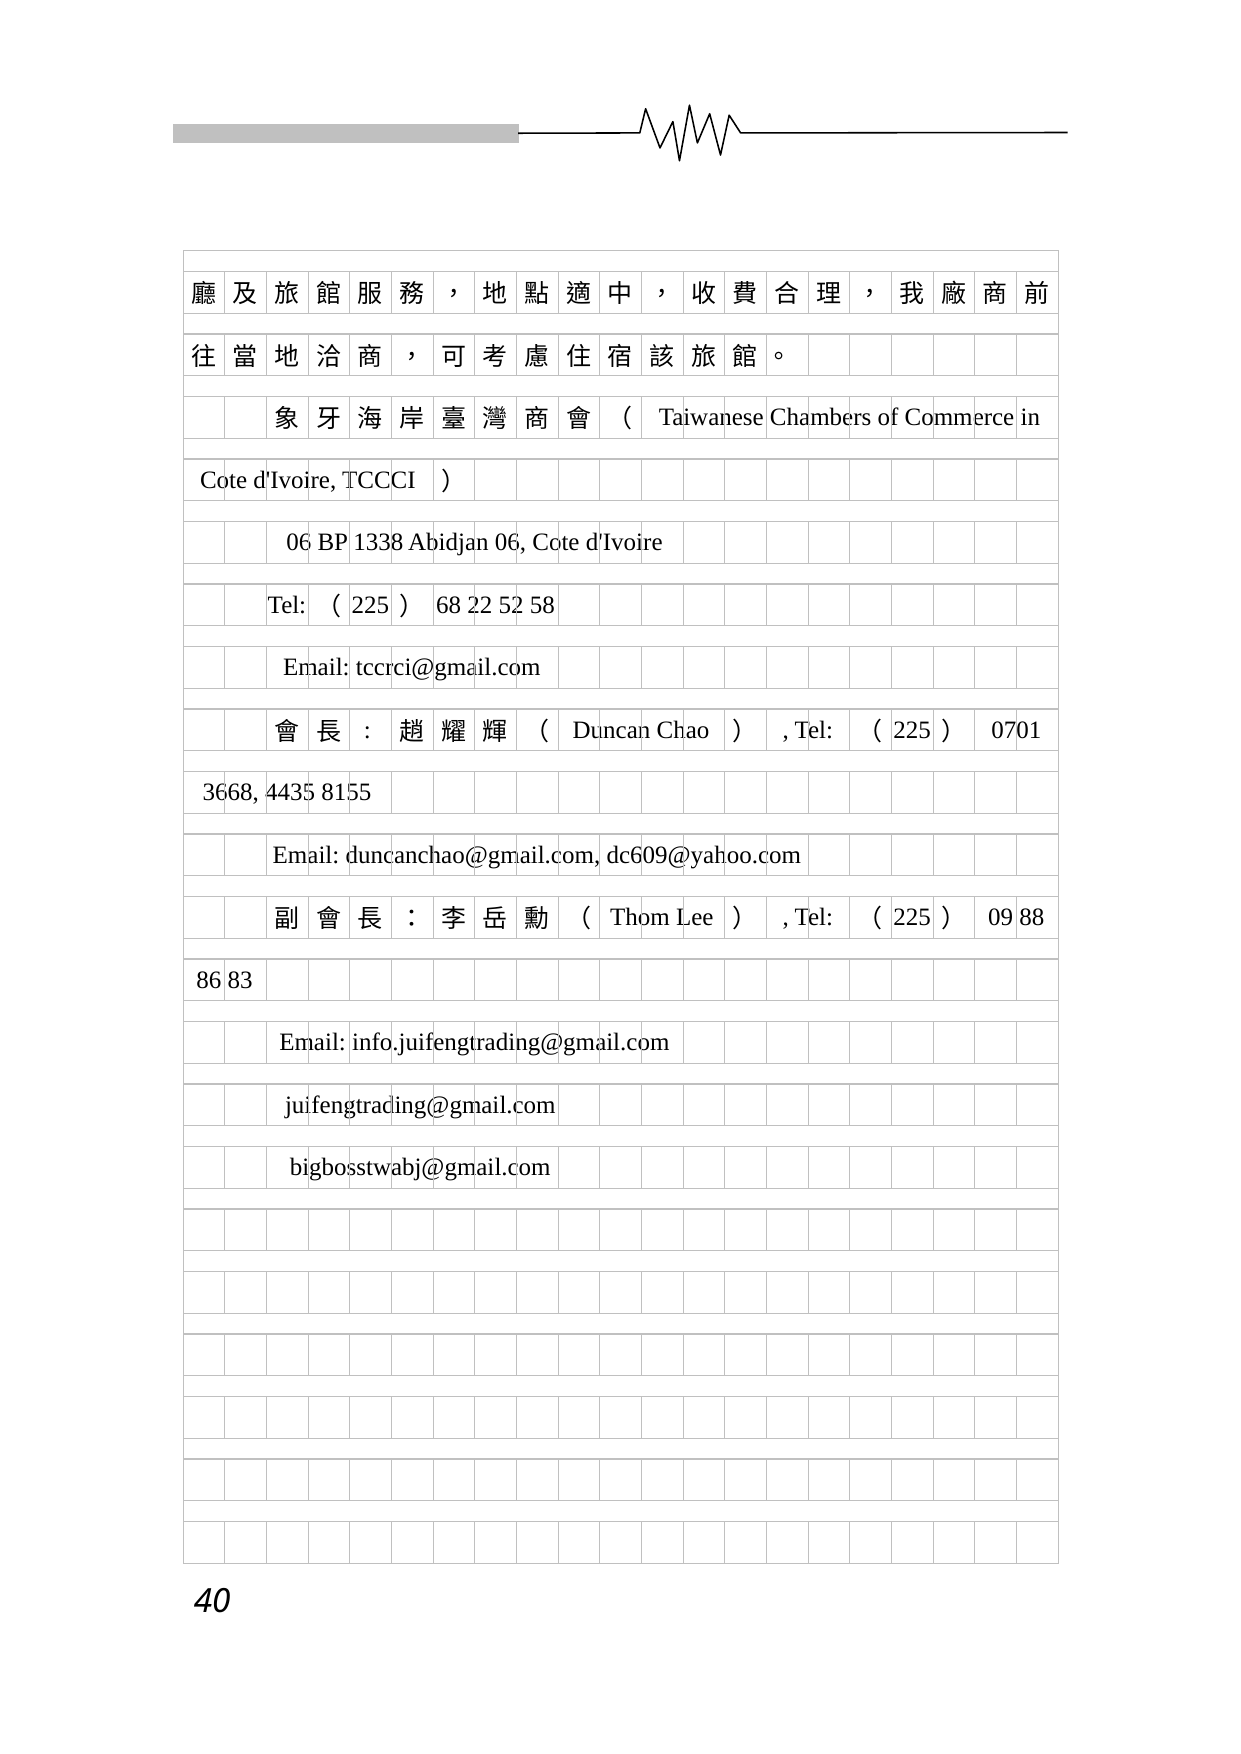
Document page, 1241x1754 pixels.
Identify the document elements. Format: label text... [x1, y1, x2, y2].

text Email: tccrci@gmail.com [267, 647, 308, 688]
text Email: duncanchao@gmail.com, dc609@yahoo.com [517, 835, 558, 875]
text 會長: 趙耀輝（Duncan Chao）, Tel:（225）0701 3668, 4435 8155 [559, 772, 599, 813]
text 副會長：李岳勳（Thom Lee）, Tel:（225）09 88 86 83 [975, 897, 1016, 938]
text 副會長：李岳勳（Thom Lee）, Tel:（225）09 88 86 83 [809, 897, 849, 938]
text 06 BP 1338 Abidjan 06, Cote d'Ivoire [559, 522, 599, 563]
text Email: duncanchao@gmail.com, dc609@yahoo.com [184, 835, 224, 875]
text Email: info.juifengtrading@gmail.com [475, 1022, 516, 1063]
text 副會長：李岳勳（Thom Lee）, Tel:（225）09 88 86 83 [892, 897, 933, 938]
text 副會長：李岳勳（Thom Lee）, Tel:（225）09 88 86 83 [559, 897, 599, 938]
text 副會長：李岳勳（Thom Lee）, Tel:（225）09 88 86 83 [934, 960, 974, 1000]
text 會長: 趙耀輝（Duncan Chao）, Tel:（225）0701 3668, 4435 8155 [725, 710, 766, 750]
text 象牙海岸臺灣商會（Taiwanese Chambers of Commerce in Cote d'Ivoire, TCCCI） [850, 397, 891, 438]
text 館 [309, 272, 349, 313]
text Email: duncanchao@gmail.com, dc609@yahoo.com [934, 835, 974, 875]
text 象牙海岸臺灣商會（Taiwanese Chambers of Commerce in Cote d'Ivoire, TCCCI） [559, 460, 599, 500]
text 副會長：李岳勳（Thom Lee）, Tel:（225）09 88 86 83 [850, 897, 891, 938]
text Tel:（225）68 22 52 58 [475, 585, 516, 625]
text Email: duncanchao@gmail.com, dc609@yahoo.com [725, 835, 766, 875]
text Email: info.juifengtrading@gmail.com [225, 1022, 266, 1063]
text 副會長：李岳勳（Thom Lee）, Tel:（225）09 88 86 83 [975, 960, 1016, 1000]
text Email: tccrci@gmail.com [184, 647, 224, 688]
text 象牙海岸臺灣商會（Taiwanese Chambers of Commerce in Cote d'Ivoire, TCCCI） [600, 460, 641, 500]
text Email: tccrci@gmail.com [309, 647, 349, 688]
text 會長: 趙耀輝（Duncan Chao）, Tel:（225）0701 3668, 4435 8155 [809, 772, 849, 813]
text 副會長：李岳勳（Thom Lee）, Tel:（225）09 88 86 83 [434, 897, 474, 938]
text 副會長：李岳勳（Thom Lee）, Tel:（225）09 88 86 83 [309, 897, 349, 938]
text 副會長：李岳勳（Thom Lee）, Tel:（225）09 88 86 83 [934, 897, 974, 938]
text Email: tccrci@gmail.com [600, 647, 641, 688]
text 象牙海岸臺灣商會（Taiwanese Chambers of Commerce in Cote d'Ivoire, TCCCI） [559, 397, 599, 438]
text 象牙海岸臺灣商會（Taiwanese Chambers of Commerce in Cote d'Ivoire, TCCCI） [767, 397, 808, 438]
text [184, 251, 1058, 271]
text bigbosstwabj@gmail.com [1017, 1147, 1058, 1188]
text Tel:（225）68 22 52 58 [975, 585, 1016, 625]
text juifengtrading@gmail.com [434, 1085, 474, 1125]
text 06 BP 1338 Abidjan 06, Cote d'Ivoire [975, 522, 1016, 563]
text Tel:（225）68 22 52 58 [559, 585, 599, 625]
text bigbosstwabj@gmail.com [184, 1147, 224, 1188]
text 象牙海岸臺灣商會（Taiwanese Chambers of Commerce in Cote d'Ivoire, TCCCI） [184, 376, 1058, 396]
text 會長: 趙耀輝（Duncan Chao）, Tel:（225）0701 3668, 4435 8155 [600, 710, 641, 750]
text ， [850, 272, 891, 313]
text 會長: 趙耀輝（Duncan Chao）, Tel:（225）0701 3668, 4435 8155 [434, 772, 474, 813]
text Tel:（225）68 22 52 58 [934, 585, 974, 625]
text Email: duncanchao@gmail.com, dc609@yahoo.com [225, 835, 266, 875]
text Email: duncanchao@gmail.com, dc609@yahoo.com [1017, 835, 1058, 875]
text 會長: 趙耀輝（Duncan Chao）, Tel:（225）0701 3668, 4435 8155 [975, 772, 1016, 813]
text 會長: 趙耀輝（Duncan Chao）, Tel:（225）0701 3668, 4435 8155 [684, 710, 724, 750]
text bigbosstwabj@gmail.com [392, 1147, 433, 1188]
text 地 [267, 335, 308, 375]
text Email: tccrci@gmail.com [434, 647, 474, 688]
text bigbosstwabj@gmail.com [642, 1147, 683, 1188]
text Tel:（225）68 22 52 58 [725, 585, 766, 625]
text 慮 [517, 335, 558, 375]
text Tel:（225）68 22 52 58 [434, 585, 474, 625]
text Email: info.juifengtrading@gmail.com [184, 1001, 1058, 1021]
text 我 [892, 272, 933, 313]
text 象牙海岸臺灣商會（Taiwanese Chambers of Commerce in Cote d'Ivoire, TCCCI） [1017, 397, 1058, 438]
text 副會長：李岳勳（Thom Lee）, Tel:（225）09 88 86 83 [684, 960, 724, 1000]
text 象牙海岸臺灣商會（Taiwanese Chambers of Commerce in Cote d'Ivoire, TCCCI） [392, 460, 433, 500]
text 06 BP 1338 Abidjan 06, Cote d'Ivoire [392, 522, 433, 563]
text 06 BP 1338 Abidjan 06, Cote d'Ivoire [184, 501, 1058, 521]
text Email: tccrci@gmail.com [1017, 647, 1058, 688]
text juifengtrading@gmail.com [642, 1085, 683, 1125]
text 副會長：李岳勳（Thom Lee）, Tel:（225）09 88 86 83 [517, 897, 558, 938]
text Email: duncanchao@gmail.com, dc609@yahoo.com [267, 835, 308, 875]
text 會長: 趙耀輝（Duncan Chao）, Tel:（225）0701 3668, 4435 8155 [225, 710, 266, 750]
text 副會長：李岳勳（Thom Lee）, Tel:（225）09 88 86 83 [350, 960, 391, 1000]
text 往 [184, 335, 224, 375]
text 象牙海岸臺灣商會（Taiwanese Chambers of Commerce in Cote d'Ivoire, TCCCI） [684, 460, 724, 500]
text 會長: 趙耀輝（Duncan Chao）, Tel:（225）0701 3668, 4435 8155 [934, 710, 974, 750]
text 象牙海岸臺灣商會（Taiwanese Chambers of Commerce in Cote d'Ivoire, TCCCI） [309, 460, 349, 500]
text Tel:（225）68 22 52 58 [892, 585, 933, 625]
text Email: tccrci@gmail.com [934, 647, 974, 688]
text 06 BP 1338 Abidjan 06, Cote d'Ivoire [767, 522, 808, 563]
text 06 BP 1338 Abidjan 06, Cote d'Ivoire [850, 522, 891, 563]
text Email: info.juifengtrading@gmail.com [684, 1022, 724, 1063]
text juifengtrading@gmail.com [517, 1085, 558, 1125]
text 象牙海岸臺灣商會（Taiwanese Chambers of Commerce in Cote d'Ivoire, TCCCI） [1017, 460, 1058, 500]
text 副會長：李岳勳（Thom Lee）, Tel:（225）09 88 86 83 [1017, 960, 1058, 1000]
text bigbosstwabj@gmail.com [725, 1147, 766, 1188]
text 商 [975, 272, 1016, 313]
text Email: tccrci@gmail.com [350, 647, 391, 688]
text 副會長：李岳勳（Thom Lee）, Tel:（225）09 88 86 83 [517, 960, 558, 1000]
text Tel:（225）68 22 52 58 [184, 564, 1058, 583]
text bigbosstwabj@gmail.com [850, 1147, 891, 1188]
text 務 [392, 272, 433, 313]
text 副會長：李岳勳（Thom Lee）, Tel:（225）09 88 86 83 [225, 960, 266, 1000]
text bigbosstwabj@gmail.com [684, 1147, 724, 1188]
text 06 BP 1338 Abidjan 06, Cote d'Ivoire [475, 522, 516, 563]
text 考 [475, 335, 516, 375]
text 象牙海岸臺灣商會（Taiwanese Chambers of Commerce in Cote d'Ivoire, TCCCI） [934, 460, 974, 500]
text 副會長：李岳勳（Thom Lee）, Tel:（225）09 88 86 83 [309, 960, 349, 1000]
text juifengtrading@gmail.com [850, 1085, 891, 1125]
text 會長: 趙耀輝（Duncan Chao）, Tel:（225）0701 3668, 4435 8155 [517, 772, 558, 813]
text 副會長：李岳勳（Thom Lee）, Tel:（225）09 88 86 83 [850, 960, 891, 1000]
text Email: info.juifengtrading@gmail.com [184, 1022, 224, 1063]
text Email: info.juifengtrading@gmail.com [350, 1022, 391, 1063]
text 副會長：李岳勳（Thom Lee）, Tel:（225）09 88 86 83 [642, 960, 683, 1000]
text Tel:（225）68 22 52 58 [309, 585, 349, 625]
text juifengtrading@gmail.com [350, 1085, 391, 1125]
text 06 BP 1338 Abidjan 06, Cote d'Ivoire [350, 522, 391, 563]
text 會長: 趙耀輝（Duncan Chao）, Tel:（225）0701 3668, 4435 8155 [475, 772, 516, 813]
text 副會長：李岳勳（Thom Lee）, Tel:（225）09 88 86 83 [392, 960, 433, 1000]
text 會長: 趙耀輝（Duncan Chao）, Tel:（225）0701 3668, 4435 8155 [267, 772, 308, 813]
text 副會長：李岳勳（Thom Lee）, Tel:（225）09 88 86 83 [725, 897, 766, 938]
text bigbosstwabj@gmail.com [767, 1147, 808, 1188]
text 會長: 趙耀輝（Duncan Chao）, Tel:（225）0701 3668, 4435 8155 [1017, 772, 1058, 813]
text bigbosstwabj@gmail.com [267, 1147, 308, 1188]
text 06 BP 1338 Abidjan 06, Cote d'Ivoire [725, 522, 766, 563]
text Tel:（225）68 22 52 58 [642, 585, 683, 625]
text 象牙海岸臺灣商會（Taiwanese Chambers of Commerce in Cote d'Ivoire, TCCCI） [975, 397, 1016, 438]
text ， [642, 272, 683, 313]
text 會長: 趙耀輝（Duncan Chao）, Tel:（225）0701 3668, 4435 8155 [309, 772, 349, 813]
text Email: duncanchao@gmail.com, dc609@yahoo.com [684, 835, 724, 875]
text 會長: 趙耀輝（Duncan Chao）, Tel:（225）0701 3668, 4435 8155 [184, 689, 1058, 708]
text 會長: 趙耀輝（Duncan Chao）, Tel:（225）0701 3668, 4435 8155 [850, 772, 891, 813]
text Email: duncanchao@gmail.com, dc609@yahoo.com [892, 835, 933, 875]
text Email: info.juifengtrading@gmail.com [392, 1022, 433, 1063]
text bigbosstwabj@gmail.com [809, 1147, 849, 1188]
text 會長: 趙耀輝（Duncan Chao）, Tel:（225）0701 3668, 4435 8155 [184, 772, 224, 813]
text bigbosstwabj@gmail.com [517, 1147, 558, 1188]
text 可 [434, 335, 474, 375]
text 會長: 趙耀輝（Duncan Chao）, Tel:（225）0701 3668, 4435 8155 [892, 772, 933, 813]
text 會長: 趙耀輝（Duncan Chao）, Tel:（225）0701 3668, 4435 8155 [350, 772, 391, 813]
text Tel:（225）68 22 52 58 [517, 585, 558, 625]
text Tel:（225）68 22 52 58 [1017, 585, 1058, 625]
text 點 [517, 272, 558, 313]
text 會長: 趙耀輝（Duncan Chao）, Tel:（225）0701 3668, 4435 8155 [767, 710, 808, 750]
text juifengtrading@gmail.com [934, 1085, 974, 1125]
text ， [434, 272, 474, 313]
text Email: tccrci@gmail.com [809, 647, 849, 688]
text juifengtrading@gmail.com [184, 1085, 224, 1125]
text juifengtrading@gmail.com [559, 1085, 599, 1125]
text 象牙海岸臺灣商會（Taiwanese Chambers of Commerce in Cote d'Ivoire, TCCCI） [642, 460, 683, 500]
text bigbosstwabj@gmail.com [975, 1147, 1016, 1188]
text 會長: 趙耀輝（Duncan Chao）, Tel:（225）0701 3668, 4435 8155 [267, 710, 308, 750]
text 會長: 趙耀輝（Duncan Chao）, Tel:（225）0701 3668, 4435 8155 [1017, 710, 1058, 750]
text 收 [684, 272, 724, 313]
text 會長: 趙耀輝（Duncan Chao）, Tel:（225）0701 3668, 4435 8155 [892, 710, 933, 750]
text 會長: 趙耀輝（Duncan Chao）, Tel:（225）0701 3668, 4435 8155 [184, 710, 224, 750]
text 該 [642, 335, 683, 375]
text 宿 [600, 335, 641, 375]
text Email: tccrci@gmail.com [850, 647, 891, 688]
text Email: info.juifengtrading@gmail.com [517, 1022, 558, 1063]
text Email: duncanchao@gmail.com, dc609@yahoo.com [975, 835, 1016, 875]
text 06 BP 1338 Abidjan 06, Cote d'Ivoire [434, 522, 474, 563]
text 服 [350, 272, 391, 313]
text Email: duncanchao@gmail.com, dc609@yahoo.com [184, 814, 1058, 833]
text 象牙海岸臺灣商會（Taiwanese Chambers of Commerce in Cote d'Ivoire, TCCCI） [184, 460, 224, 500]
text Email: duncanchao@gmail.com, dc609@yahoo.com [559, 835, 599, 875]
text juifengtrading@gmail.com [600, 1085, 641, 1125]
text 適 [559, 272, 599, 313]
text 會長: 趙耀輝（Duncan Chao）, Tel:（225）0701 3668, 4435 8155 [642, 710, 683, 750]
text Email: info.juifengtrading@gmail.com [600, 1022, 641, 1063]
text Tel:（225）68 22 52 58 [267, 585, 308, 625]
text juifengtrading@gmail.com [809, 1085, 849, 1125]
text 副會長：李岳勳（Thom Lee）, Tel:（225）09 88 86 83 [475, 897, 516, 938]
text 象牙海岸臺灣商會（Taiwanese Chambers of Commerce in Cote d'Ivoire, TCCCI） [517, 397, 558, 438]
text 副會長：李岳勳（Thom Lee）, Tel:（225）09 88 86 83 [767, 960, 808, 1000]
text 會長: 趙耀輝（Duncan Chao）, Tel:（225）0701 3668, 4435 8155 [809, 710, 849, 750]
text 象牙海岸臺灣商會（Taiwanese Chambers of Commerce in Cote d'Ivoire, TCCCI） [184, 439, 1058, 458]
text bigbosstwabj@gmail.com [434, 1147, 474, 1188]
text Email: tccrci@gmail.com [725, 647, 766, 688]
text 會長: 趙耀輝（Duncan Chao）, Tel:（225）0701 3668, 4435 8155 [684, 772, 724, 813]
text 副會長：李岳勳（Thom Lee）, Tel:（225）09 88 86 83 [475, 960, 516, 1000]
text 象牙海岸臺灣商會（Taiwanese Chambers of Commerce in Cote d'Ivoire, TCCCI） [309, 397, 349, 438]
text Email: info.juifengtrading@gmail.com [850, 1022, 891, 1063]
text 象牙海岸臺灣商會（Taiwanese Chambers of Commerce in Cote d'Ivoire, TCCCI） [850, 460, 891, 500]
text Email: info.juifengtrading@gmail.com [267, 1022, 308, 1063]
text bigbosstwabj@gmail.com [184, 1126, 1058, 1146]
text 會長: 趙耀輝（Duncan Chao）, Tel:（225）0701 3668, 4435 8155 [392, 710, 433, 750]
text 象牙海岸臺灣商會（Taiwanese Chambers of Commerce in Cote d'Ivoire, TCCCI） [267, 397, 308, 438]
text Email: info.juifengtrading@gmail.com [892, 1022, 933, 1063]
text 副會長：李岳勳（Thom Lee）, Tel:（225）09 88 86 83 [184, 897, 224, 938]
text Email: info.juifengtrading@gmail.com [934, 1022, 974, 1063]
text 象牙海岸臺灣商會（Taiwanese Chambers of Commerce in Cote d'Ivoire, TCCCI） [350, 460, 391, 500]
text juifengtrading@gmail.com [225, 1085, 266, 1125]
text 象牙海岸臺灣商會（Taiwanese Chambers of Commerce in Cote d'Ivoire, TCCCI） [517, 460, 558, 500]
text Tel:（225）68 22 52 58 [350, 585, 391, 625]
text 副會長：李岳勳（Thom Lee）, Tel:（225）09 88 86 83 [725, 960, 766, 1000]
text 會長: 趙耀輝（Duncan Chao）, Tel:（225）0701 3668, 4435 8155 [642, 772, 683, 813]
text Email: tccrci@gmail.com [684, 647, 724, 688]
text 理 [809, 272, 849, 313]
text 會長: 趙耀輝（Duncan Chao）, Tel:（225）0701 3668, 4435 8155 [309, 710, 349, 750]
text Email: duncanchao@gmail.com, dc609@yahoo.com [309, 835, 349, 875]
text 前 [1017, 272, 1058, 313]
text 象牙海岸臺灣商會（Taiwanese Chambers of Commerce in Cote d'Ivoire, TCCCI） [684, 397, 724, 438]
text 廳 [184, 272, 224, 313]
text Email: duncanchao@gmail.com, dc609@yahoo.com [600, 835, 641, 875]
text 及 [225, 272, 266, 313]
text bigbosstwabj@gmail.com [934, 1147, 974, 1188]
text 旅 [267, 272, 308, 313]
text Email: tccrci@gmail.com [517, 647, 558, 688]
text 副會長：李岳勳（Thom Lee）, Tel:（225）09 88 86 83 [184, 939, 1058, 958]
text 副會長：李岳勳（Thom Lee）, Tel:（225）09 88 86 83 [434, 960, 474, 1000]
text 06 BP 1338 Abidjan 06, Cote d'Ivoire [600, 522, 641, 563]
text Email: tccrci@gmail.com [225, 647, 266, 688]
text 地 [475, 272, 516, 313]
text 旅 [684, 335, 724, 375]
text Email: duncanchao@gmail.com, dc609@yahoo.com [350, 835, 391, 875]
text Tel:（225）68 22 52 58 [767, 585, 808, 625]
text Email: info.juifengtrading@gmail.com [642, 1022, 683, 1063]
text juifengtrading@gmail.com [184, 1064, 1058, 1083]
text [184, 314, 1058, 333]
text Tel:（225）68 22 52 58 [809, 585, 849, 625]
text 會長: 趙耀輝（Duncan Chao）, Tel:（225）0701 3668, 4435 8155 [350, 710, 391, 750]
text Email: tccrci@gmail.com [475, 647, 516, 688]
text 副會長：李岳勳（Thom Lee）, Tel:（225）09 88 86 83 [809, 960, 849, 1000]
text 會長: 趙耀輝（Duncan Chao）, Tel:（225）0701 3668, 4435 8155 [975, 710, 1016, 750]
text Email: info.juifengtrading@gmail.com [809, 1022, 849, 1063]
text 06 BP 1338 Abidjan 06, Cote d'Ivoire [225, 522, 266, 563]
text 象牙海岸臺灣商會（Taiwanese Chambers of Commerce in Cote d'Ivoire, TCCCI） [600, 397, 641, 438]
text 副會長：李岳勳（Thom Lee）, Tel:（225）09 88 86 83 [267, 960, 308, 1000]
text 06 BP 1338 Abidjan 06, Cote d'Ivoire [934, 522, 974, 563]
text 象牙海岸臺灣商會（Taiwanese Chambers of Commerce in Cote d'Ivoire, TCCCI） [725, 460, 766, 500]
text Tel:（225）68 22 52 58 [392, 585, 433, 625]
text Tel:（225）68 22 52 58 [850, 585, 891, 625]
text juifengtrading@gmail.com [392, 1085, 433, 1125]
text 象牙海岸臺灣商會（Taiwanese Chambers of Commerce in Cote d'Ivoire, TCCCI） [475, 397, 516, 438]
text 。 [767, 335, 808, 375]
text 象牙海岸臺灣商會（Taiwanese Chambers of Commerce in Cote d'Ivoire, TCCCI） [267, 460, 308, 500]
text Email: duncanchao@gmail.com, dc609@yahoo.com [642, 835, 683, 875]
text 象牙海岸臺灣商會（Taiwanese Chambers of Commerce in Cote d'Ivoire, TCCCI） [892, 460, 933, 500]
text 象牙海岸臺灣商會（Taiwanese Chambers of Commerce in Cote d'Ivoire, TCCCI） [934, 397, 974, 438]
text 住 [559, 335, 599, 375]
text 合 [767, 272, 808, 313]
text 象牙海岸臺灣商會（Taiwanese Chambers of Commerce in Cote d'Ivoire, TCCCI） [184, 397, 224, 438]
text 會長: 趙耀輝（Duncan Chao）, Tel:（225）0701 3668, 4435 8155 [600, 772, 641, 813]
text Email: info.juifengtrading@gmail.com [434, 1022, 474, 1063]
text juifengtrading@gmail.com [1017, 1085, 1058, 1125]
text Email: duncanchao@gmail.com, dc609@yahoo.com [392, 835, 433, 875]
text 當 [225, 335, 266, 375]
text 象牙海岸臺灣商會（Taiwanese Chambers of Commerce in Cote d'Ivoire, TCCCI） [725, 397, 766, 438]
text Email: info.juifengtrading@gmail.com [725, 1022, 766, 1063]
text 會長: 趙耀輝（Duncan Chao）, Tel:（225）0701 3668, 4435 8155 [850, 710, 891, 750]
text 象牙海岸臺灣商會（Taiwanese Chambers of Commerce in Cote d'Ivoire, TCCCI） [475, 460, 516, 500]
text 副會長：李岳勳（Thom Lee）, Tel:（225）09 88 86 83 [559, 960, 599, 1000]
text 會長: 趙耀輝（Duncan Chao）, Tel:（225）0701 3668, 4435 8155 [934, 772, 974, 813]
text 象牙海岸臺灣商會（Taiwanese Chambers of Commerce in Cote d'Ivoire, TCCCI） [350, 397, 391, 438]
text juifengtrading@gmail.com [725, 1085, 766, 1125]
text Email: duncanchao@gmail.com, dc609@yahoo.com [850, 835, 891, 875]
text bigbosstwabj@gmail.com [559, 1147, 599, 1188]
text juifengtrading@gmail.com [975, 1085, 1016, 1125]
text 06 BP 1338 Abidjan 06, Cote d'Ivoire [809, 522, 849, 563]
text 費 [725, 272, 766, 313]
text 副會長：李岳勳（Thom Lee）, Tel:（225）09 88 86 83 [642, 897, 683, 938]
text 副會長：李岳勳（Thom Lee）, Tel:（225）09 88 86 83 [225, 897, 266, 938]
text 象牙海岸臺灣商會（Taiwanese Chambers of Commerce in Cote d'Ivoire, TCCCI） [434, 397, 474, 438]
text juifengtrading@gmail.com [475, 1085, 516, 1125]
text juifengtrading@gmail.com [892, 1085, 933, 1125]
text 06 BP 1338 Abidjan 06, Cote d'Ivoire [309, 522, 349, 563]
text 象牙海岸臺灣商會（Taiwanese Chambers of Commerce in Cote d'Ivoire, TCCCI） [767, 460, 808, 500]
text 會長: 趙耀輝（Duncan Chao）, Tel:（225）0701 3668, 4435 8155 [475, 710, 516, 750]
text 06 BP 1338 Abidjan 06, Cote d'Ivoire [267, 522, 308, 563]
text 副會長：李岳勳（Thom Lee）, Tel:（225）09 88 86 83 [392, 897, 433, 938]
text 象牙海岸臺灣商會（Taiwanese Chambers of Commerce in Cote d'Ivoire, TCCCI） [392, 397, 433, 438]
text bigbosstwabj@gmail.com [309, 1147, 349, 1188]
text Email: tccrci@gmail.com [767, 647, 808, 688]
text 會長: 趙耀輝（Duncan Chao）, Tel:（225）0701 3668, 4435 8155 [392, 772, 433, 813]
text 副會長：李岳勳（Thom Lee）, Tel:（225）09 88 86 83 [267, 897, 308, 938]
text 副會長：李岳勳（Thom Lee）, Tel:（225）09 88 86 83 [684, 897, 724, 938]
text ， [392, 335, 433, 375]
text bigbosstwabj@gmail.com [225, 1147, 266, 1188]
text 會長: 趙耀輝（Duncan Chao）, Tel:（225）0701 3668, 4435 8155 [725, 772, 766, 813]
text bigbosstwabj@gmail.com [892, 1147, 933, 1188]
text 副會長：李岳勳（Thom Lee）, Tel:（225）09 88 86 83 [600, 960, 641, 1000]
text 商 [350, 335, 391, 375]
text Tel:（225）68 22 52 58 [184, 585, 224, 625]
text Email: info.juifengtrading@gmail.com [559, 1022, 599, 1063]
text 06 BP 1338 Abidjan 06, Cote d'Ivoire [1017, 522, 1058, 563]
text juifengtrading@gmail.com [267, 1085, 308, 1125]
text Email: tccrci@gmail.com [559, 647, 599, 688]
text 06 BP 1338 Abidjan 06, Cote d'Ivoire [517, 522, 558, 563]
text 會長: 趙耀輝（Duncan Chao）, Tel:（225）0701 3668, 4435 8155 [767, 772, 808, 813]
text Email: duncanchao@gmail.com, dc609@yahoo.com [767, 835, 808, 875]
text Email: info.juifengtrading@gmail.com [309, 1022, 349, 1063]
text 副會長：李岳勳（Thom Lee）, Tel:（225）09 88 86 83 [600, 897, 641, 938]
text 06 BP 1338 Abidjan 06, Cote d'Ivoire [184, 522, 224, 563]
text 廠 [934, 272, 974, 313]
text Email: info.juifengtrading@gmail.com [975, 1022, 1016, 1063]
text Email: info.juifengtrading@gmail.com [767, 1022, 808, 1063]
text 副會長：李岳勳（Thom Lee）, Tel:（225）09 88 86 83 [892, 960, 933, 1000]
text bigbosstwabj@gmail.com [600, 1147, 641, 1188]
text 06 BP 1338 Abidjan 06, Cote d'Ivoire [684, 522, 724, 563]
text 中 [600, 272, 641, 313]
text 06 BP 1338 Abidjan 06, Cote d'Ivoire [642, 522, 683, 563]
text juifengtrading@gmail.com [684, 1085, 724, 1125]
text 副會長：李岳勳（Thom Lee）, Tel:（225）09 88 86 83 [184, 960, 224, 1000]
text 象牙海岸臺灣商會（Taiwanese Chambers of Commerce in Cote d'Ivoire, TCCCI） [809, 460, 849, 500]
text 象牙海岸臺灣商會（Taiwanese Chambers of Commerce in Cote d'Ivoire, TCCCI） [809, 397, 849, 438]
text bigbosstwabj@gmail.com [475, 1147, 516, 1188]
text Tel:（225）68 22 52 58 [225, 585, 266, 625]
text 會長: 趙耀輝（Duncan Chao）, Tel:（225）0701 3668, 4435 8155 [517, 710, 558, 750]
text Email: info.juifengtrading@gmail.com [1017, 1022, 1058, 1063]
text 副會長：李岳勳（Thom Lee）, Tel:（225）09 88 86 83 [350, 897, 391, 938]
text 象牙海岸臺灣商會（Taiwanese Chambers of Commerce in Cote d'Ivoire, TCCCI） [975, 460, 1016, 500]
text 會長: 趙耀輝（Duncan Chao）, Tel:（225）0701 3668, 4435 8155 [225, 772, 266, 813]
text bigbosstwabj@gmail.com [350, 1147, 391, 1188]
text Email: duncanchao@gmail.com, dc609@yahoo.com [434, 835, 474, 875]
text 會長: 趙耀輝（Duncan Chao）, Tel:（225）0701 3668, 4435 8155 [184, 751, 1058, 771]
text 象牙海岸臺灣商會（Taiwanese Chambers of Commerce in Cote d'Ivoire, TCCCI） [225, 460, 266, 500]
text 館 [725, 335, 766, 375]
text Email: tccrci@gmail.com [975, 647, 1016, 688]
text juifengtrading@gmail.com [309, 1085, 349, 1125]
text Email: duncanchao@gmail.com, dc609@yahoo.com [809, 835, 849, 875]
text 象牙海岸臺灣商會（Taiwanese Chambers of Commerce in Cote d'Ivoire, TCCCI） [225, 397, 266, 438]
text Email: tccrci@gmail.com [892, 647, 933, 688]
text Email: tccrci@gmail.com [184, 626, 1058, 646]
text juifengtrading@gmail.com [767, 1085, 808, 1125]
text 會長: 趙耀輝（Duncan Chao）, Tel:（225）0701 3668, 4435 8155 [559, 710, 599, 750]
text 象牙海岸臺灣商會（Taiwanese Chambers of Commerce in Cote d'Ivoire, TCCCI） [642, 397, 683, 438]
text 象牙海岸臺灣商會（Taiwanese Chambers of Commerce in Cote d'Ivoire, TCCCI） [434, 460, 474, 500]
text 象牙海岸臺灣商會（Taiwanese Chambers of Commerce in Cote d'Ivoire, TCCCI） [892, 397, 933, 438]
text Email: tccrci@gmail.com [392, 647, 433, 688]
text 副會長：李岳勳（Thom Lee）, Tel:（225）09 88 86 83 [767, 897, 808, 938]
text 洽 [309, 335, 349, 375]
text 06 BP 1338 Abidjan 06, Cote d'Ivoire [892, 522, 933, 563]
text Email: duncanchao@gmail.com, dc609@yahoo.com [475, 835, 516, 875]
text Tel:（225）68 22 52 58 [684, 585, 724, 625]
text 會長: 趙耀輝（Duncan Chao）, Tel:（225）0701 3668, 4435 8155 [434, 710, 474, 750]
text 副會長：李岳勳（Thom Lee）, Tel:（225）09 88 86 83 [184, 876, 1058, 896]
text Tel:（225）68 22 52 58 [600, 585, 641, 625]
text Email: tccrci@gmail.com [642, 647, 683, 688]
text 副會長：李岳勳（Thom Lee）, Tel:（225）09 88 86 83 [1017, 897, 1058, 938]
